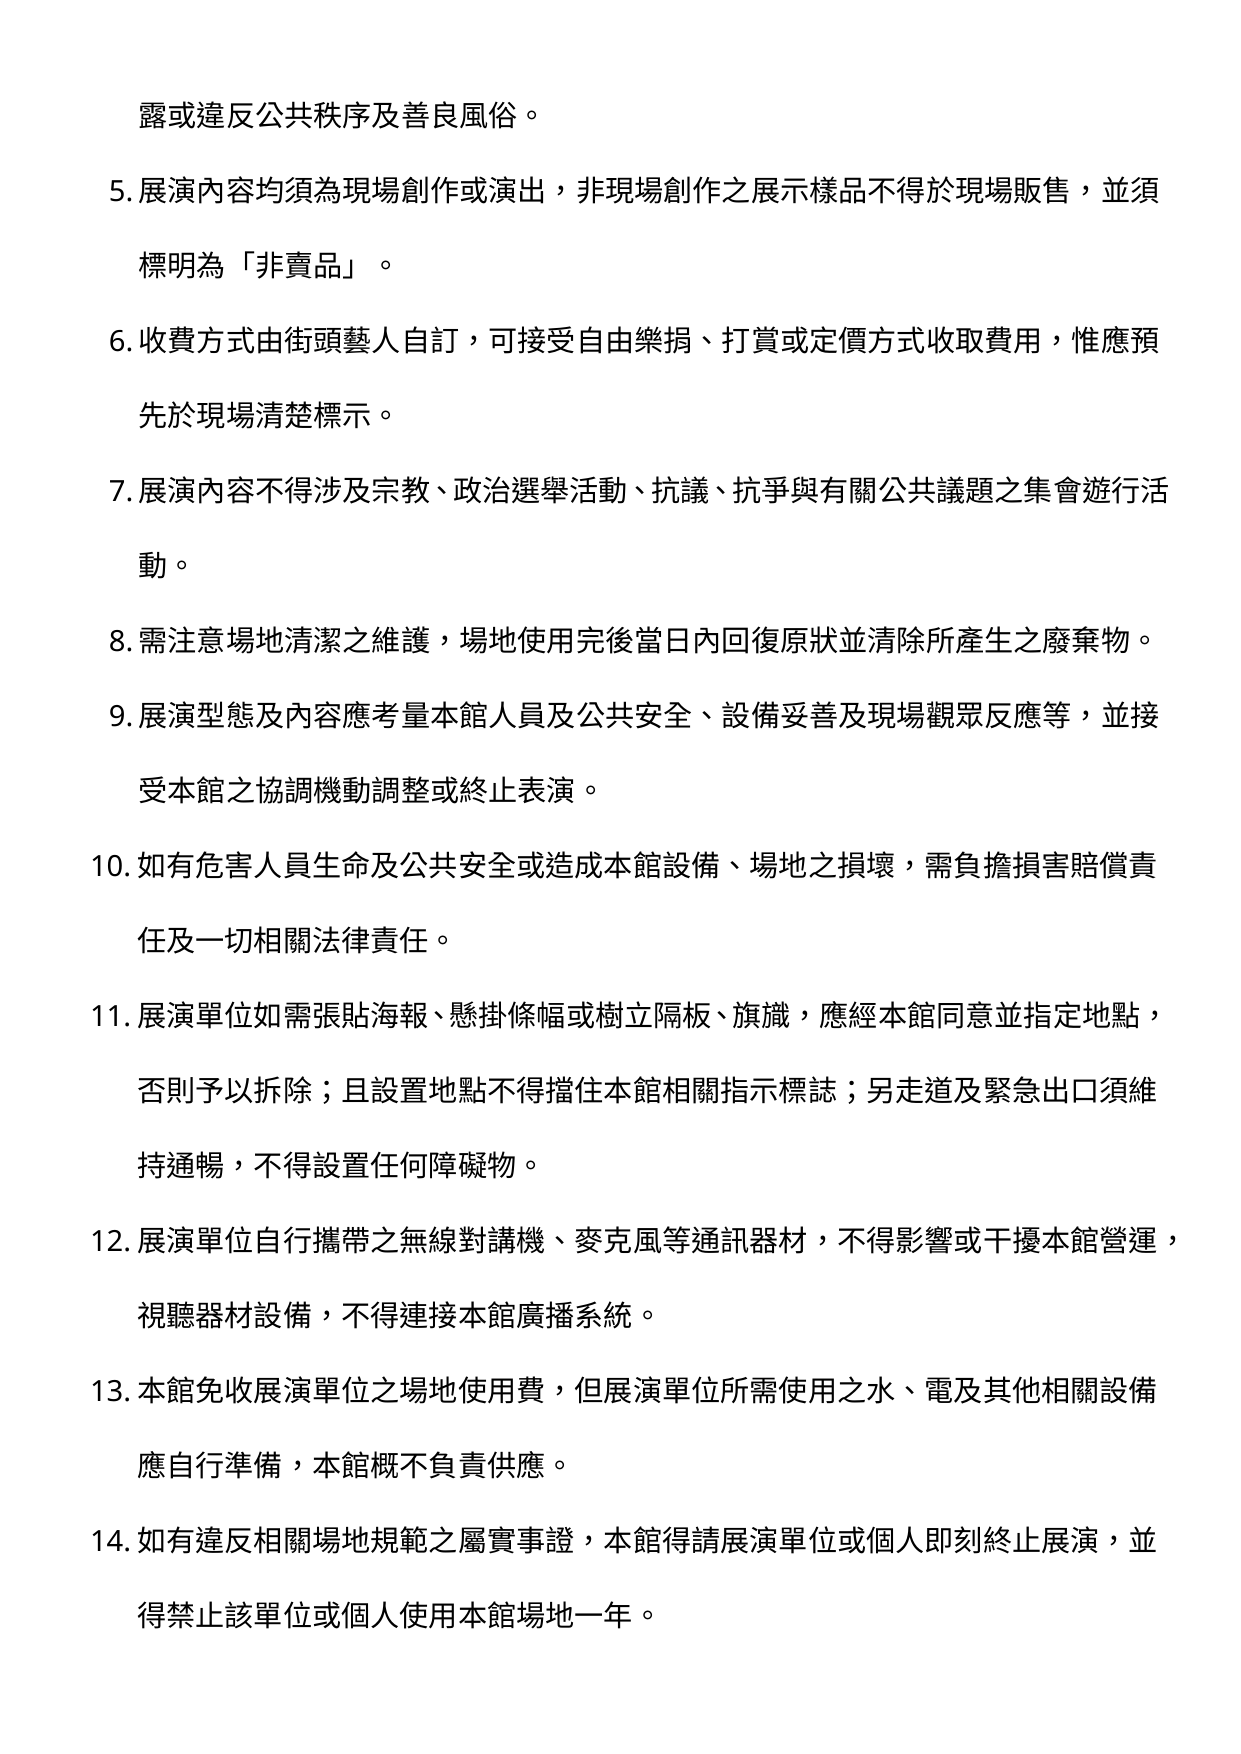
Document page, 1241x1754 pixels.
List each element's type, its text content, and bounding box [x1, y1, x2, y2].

list 需注意場地清潔之維護，場地使用完後當日內回復原狀並清除所產生之廢棄物。 [109, 602, 1169, 677]
list 如有危害人員生命及公共安全或造成本館設備、場地之損壞，需負擔損害賠償責任及一切相關法律責任。 [90, 827, 1169, 977]
list 露或違反公共秩序及善良風俗。 [109, 77, 1169, 152]
list 本館免收展演單位之場地使用費，但展演單位所需使用之水、電及其他相關設備應自行準備，本館概不負責供應。 [90, 1352, 1169, 1502]
list 展演內容不得涉及宗教、政治選舉活動、抗議、抗爭與有關公共議題之集會遊行活動。 [109, 452, 1169, 602]
list 收費方式由街頭藝人自訂，可接受自由樂捐、打賞或定價方式收取費用，惟應預先於現場清楚標示。 [109, 302, 1169, 452]
list 展演單位如需張貼海報、懸掛條幅或樹立隔板、旗旘，應經本館同意並指定地點，否則予以拆除；且設置地點不得擋住本館相關指示標誌；另走道及緊急出口須維持通暢，不得設置任何障礙物。 [90, 977, 1169, 1202]
list 展演內容均須為現場創作或演出，非現場創作之展示樣品不得於現場販售，並須標明為「非賣品」。 [109, 152, 1169, 302]
list 展演單位自行攜帶之無線對講機、麥克風等通訊器材，不得影響或干擾本館營運，視聽器材設備，不得連接本館廣播系統。 [90, 1202, 1169, 1352]
list 如有違反相關場地規範之屬實事證，本館得請展演單位或個人即刻終止展演，並得禁止該單位或個人使用本館場地一年。 [90, 1502, 1169, 1652]
list 展演型態及內容應考量本館人員及公共安全、設備妥善及現場觀眾反應等，並接受本館之協調機動調整或終止表演。 [109, 677, 1169, 827]
